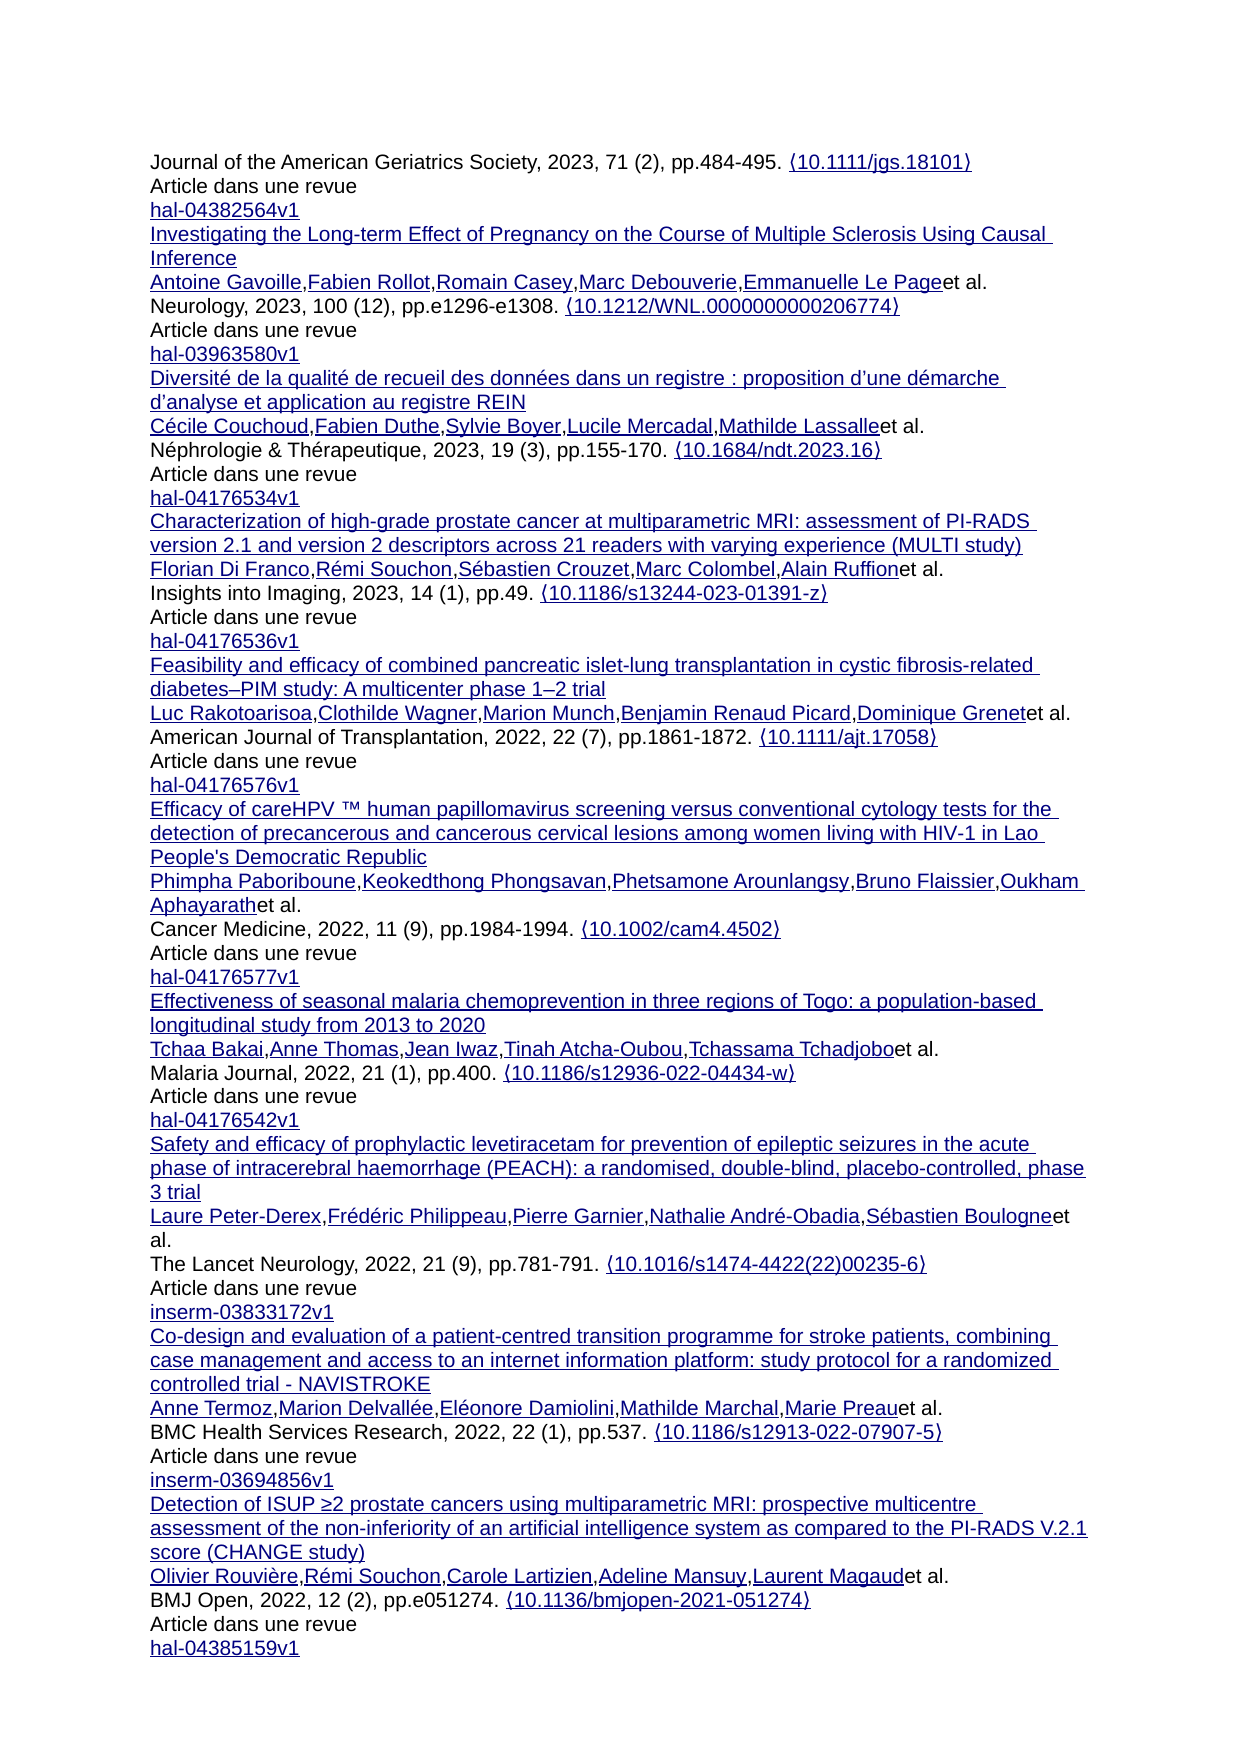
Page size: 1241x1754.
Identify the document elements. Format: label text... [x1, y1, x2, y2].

table_cell Co-design and evaluation of a patient-centred transition programme for stroke patients, combining case management and access to an internet information platform: study protocol for a randomized controlled trial - NAVISTROKE Anne Termoz,Marion Delvallée,Eléonore Damiolini,Mathilde Marchal,Marie Preauet al. BMC Health Services Research, 2022, 22 (1), pp.537. ⟨10.1186/s12913-022-07907-5⟩ Article dans une revue inserm-03694856v1 [150, 1324, 1090, 1492]
table_cell Investigating the Long-term Effect of Pregnancy on the Course of Multiple Sclerosis Using Causal Inference Antoine Gavoille,Fabien Rollot,Romain Casey,Marc Debouverie,Emmanuelle Le Pageet al. Neurology, 2023, 100 (12), pp.e1296-e1308. ⟨10.1212/WNL.0000000000206774⟩ Article dans une revue hal-03963580v1 [150, 222, 1090, 366]
table_cell Journal of the American Geriatrics Society, 2023, 71 (2), pp.484-495. ⟨10.1111/jgs.18101⟩ Article dans une revue hal-04382564v1 [150, 150, 1090, 222]
table_cell Efficacy of careHPV ™ human papillomavirus screening versus conventional cytology tests for the detection of precancerous and cancerous cervical lesions among women living with HIV‐1 in Lao People's Democratic Republic Phimpha Paboriboune,Keokedthong Phongsavan,Phetsamone Arounlangsy,Bruno Flaissier,Oukham Aphayarathet al. Cancer Medicine, 2022, 11 (9), pp.1984-1994. ⟨10.1002/cam4.4502⟩ Article dans une revue hal-04176577v1 [150, 797, 1090, 988]
table_cell Characterization of high-grade prostate cancer at multiparametric MRI: assessment of PI-RADS version 2.1 and version 2 descriptors across 21 readers with varying experience (MULTI study) Florian Di Franco,Rémi Souchon,Sébastien Crouzet,Marc Colombel,Alain Ruffionet al. Insights into Imaging, 2023, 14 (1), pp.49. ⟨10.1186/s13244-023-01391-z⟩ Article dans une revue hal-04176536v1 [150, 509, 1090, 653]
table_cell Safety and efficacy of prophylactic levetiracetam for prevention of epileptic seizures in the acute phase of intracerebral haemorrhage (PEACH): a randomised, double-blind, placebo-controlled, phase 3 trial Laure Peter-Derex,Frédéric Philippeau,Pierre Garnier,Nathalie André-Obadia,Sébastien Boulogneet al. The Lancet Neurology, 2022, 21 (9), pp.781-791. ⟨10.1016/s1474-4422(22)00235-6⟩ Article dans une revue inserm-03833172v1 [150, 1132, 1090, 1324]
table_cell Feasibility and efficacy of combined pancreatic islet-lung transplantation in cystic fibrosis-related diabetes–PIM study: A multicenter phase 1–2 trial Luc Rakotoarisoa,Clothilde Wagner,Marion Munch,Benjamin Renaud Picard,Dominique Grenetet al. American Journal of Transplantation, 2022, 22 (7), pp.1861-1872. ⟨10.1111/ajt.17058⟩ Article dans une revue hal-04176576v1 [150, 653, 1090, 797]
table_cell Effectiveness of seasonal malaria chemoprevention in three regions of Togo: a population-based longitudinal study from 2013 to 2020 Tchaa Bakai,Anne Thomas,Jean Iwaz,Tinah Atcha-Oubou,Tchassama Tchadjoboet al. Malaria Journal, 2022, 21 (1), pp.400. ⟨10.1186/s12936-022-04434-w⟩ Article dans une revue hal-04176542v1 [150, 989, 1090, 1132]
table_cell Diversité de la qualité de recueil des données dans un registre : proposition d’une démarche d’analyse et application au registre REIN Cécile Couchoud,Fabien Duthe,Sylvie Boyer,Lucile Mercadal,Mathilde Lassalleet al. Néphrologie & Thérapeutique, 2023, 19 (3), pp.155-170. ⟨10.1684/ndt.2023.16⟩ Article dans une revue hal-04176534v1 [150, 366, 1090, 509]
table_cell Detection of ISUP ≥2 prostate cancers using multiparametric MRI: prospective multicentre assessment of the non-inferiority of an artificial intelligence system as compared to the PI-RADS V.2.1 score (CHANGE study) Olivier Rouvière,Rémi Souchon,Carole Lartizien,Adeline Mansuy,Laurent Magaudet al. BMJ Open, 2022, 12 (2), pp.e051274. ⟨10.1136/bmjopen-2021-051274⟩ Article dans une revue hal-04385159v1 [150, 1492, 1090, 1659]
